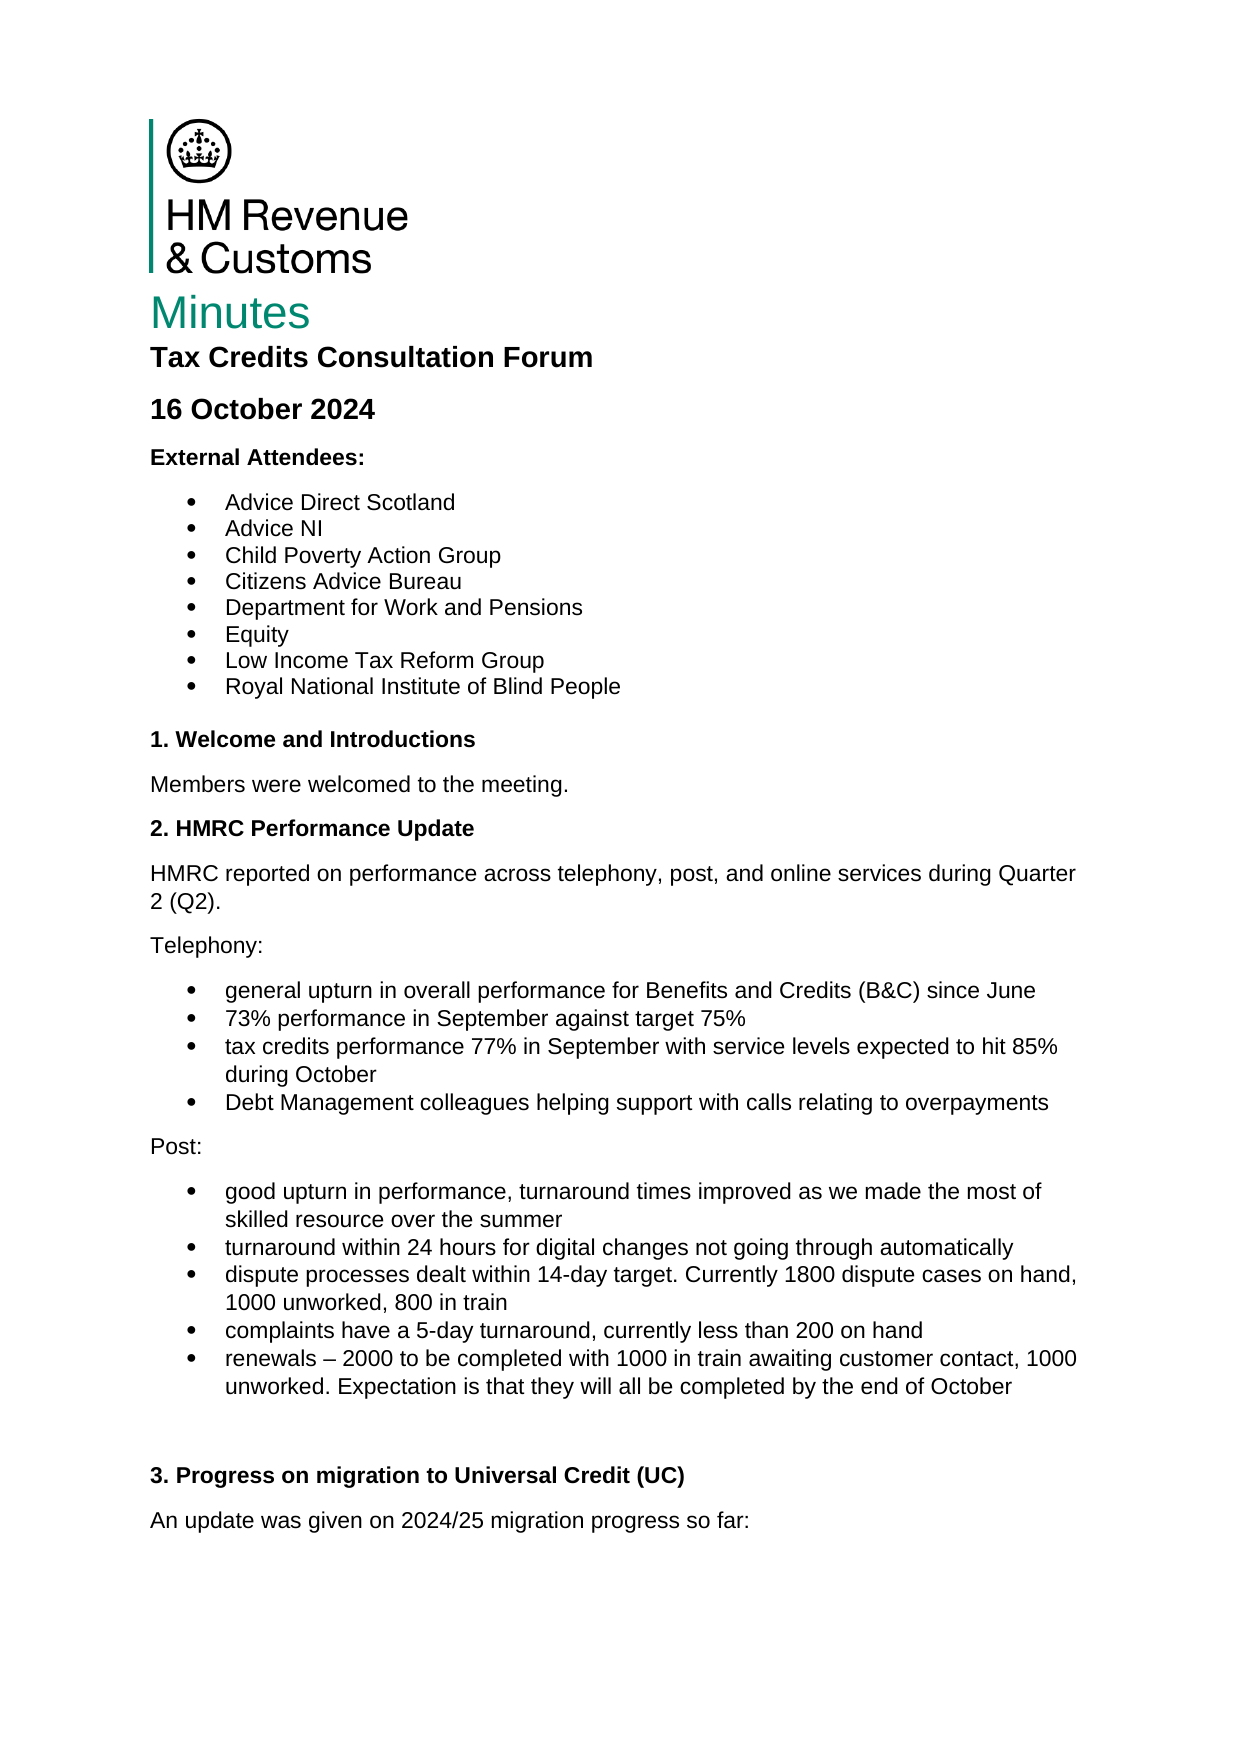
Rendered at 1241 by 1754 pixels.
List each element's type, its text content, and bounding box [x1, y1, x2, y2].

list 73% performance in September against target 75% [187, 1005, 1090, 1031]
list Citizens Advice Bureau [187, 568, 1090, 594]
list general upturn in overall performance for Benefits and Credits (B&C) since June [187, 977, 1090, 1003]
text 1. Welcome and Introductions [150, 726, 1090, 752]
list Debt Management colleagues helping support with calls relating to overpayments [187, 1088, 1090, 1115]
text Members were welcomed to the meeting. [150, 771, 1090, 797]
text Minutes Tax Credits Consultation Forum [150, 285, 1090, 373]
text External Attendees: [150, 444, 1090, 471]
list dispute processes dealt within 14-day target. Currently 1800 dispute cases on hand, 1000 unworked, 800 in train [187, 1261, 1090, 1316]
list Royal National Institute of Blind People [187, 673, 1090, 700]
list Equity [187, 621, 1090, 647]
list Low Income Tax Reform Group [187, 647, 1090, 673]
text HMRC reported on performance across telephony, post, and online services during Quarter 2 (Q2). [150, 860, 1090, 914]
list renewals – 2000 to be completed with 1000 in train awaiting customer contact, 1000 unworked. Expectation is that they will all be completed by the end of October [187, 1345, 1090, 1399]
list Advice NI [187, 515, 1090, 542]
list Child Poverty Action Group [187, 542, 1090, 568]
text Post: [150, 1133, 1090, 1159]
text An update was given on 2024/25 migration progress so far: [150, 1507, 1090, 1533]
text 3. Progress on migration to Universal Credit (UC) [150, 1462, 1090, 1489]
list good upturn in performance, turnaround times improved as we made the most of skilled resource over the summer [187, 1178, 1090, 1232]
list complaints have a 5-day turnaround, currently less than 200 on hand [187, 1317, 1090, 1344]
list tax credits performance 77% in September with service levels expected to hit 85% during October [187, 1033, 1090, 1087]
list Department for Work and Pensions [187, 594, 1090, 621]
list Advice Direct Scotland [187, 489, 1090, 515]
text 16 October 2024 [150, 392, 1090, 426]
text 2. HMRC Performance Update [150, 815, 1090, 842]
list turnaround within 24 hours for digital changes not going through automatically [187, 1233, 1090, 1260]
text Telephony: [150, 932, 1090, 959]
